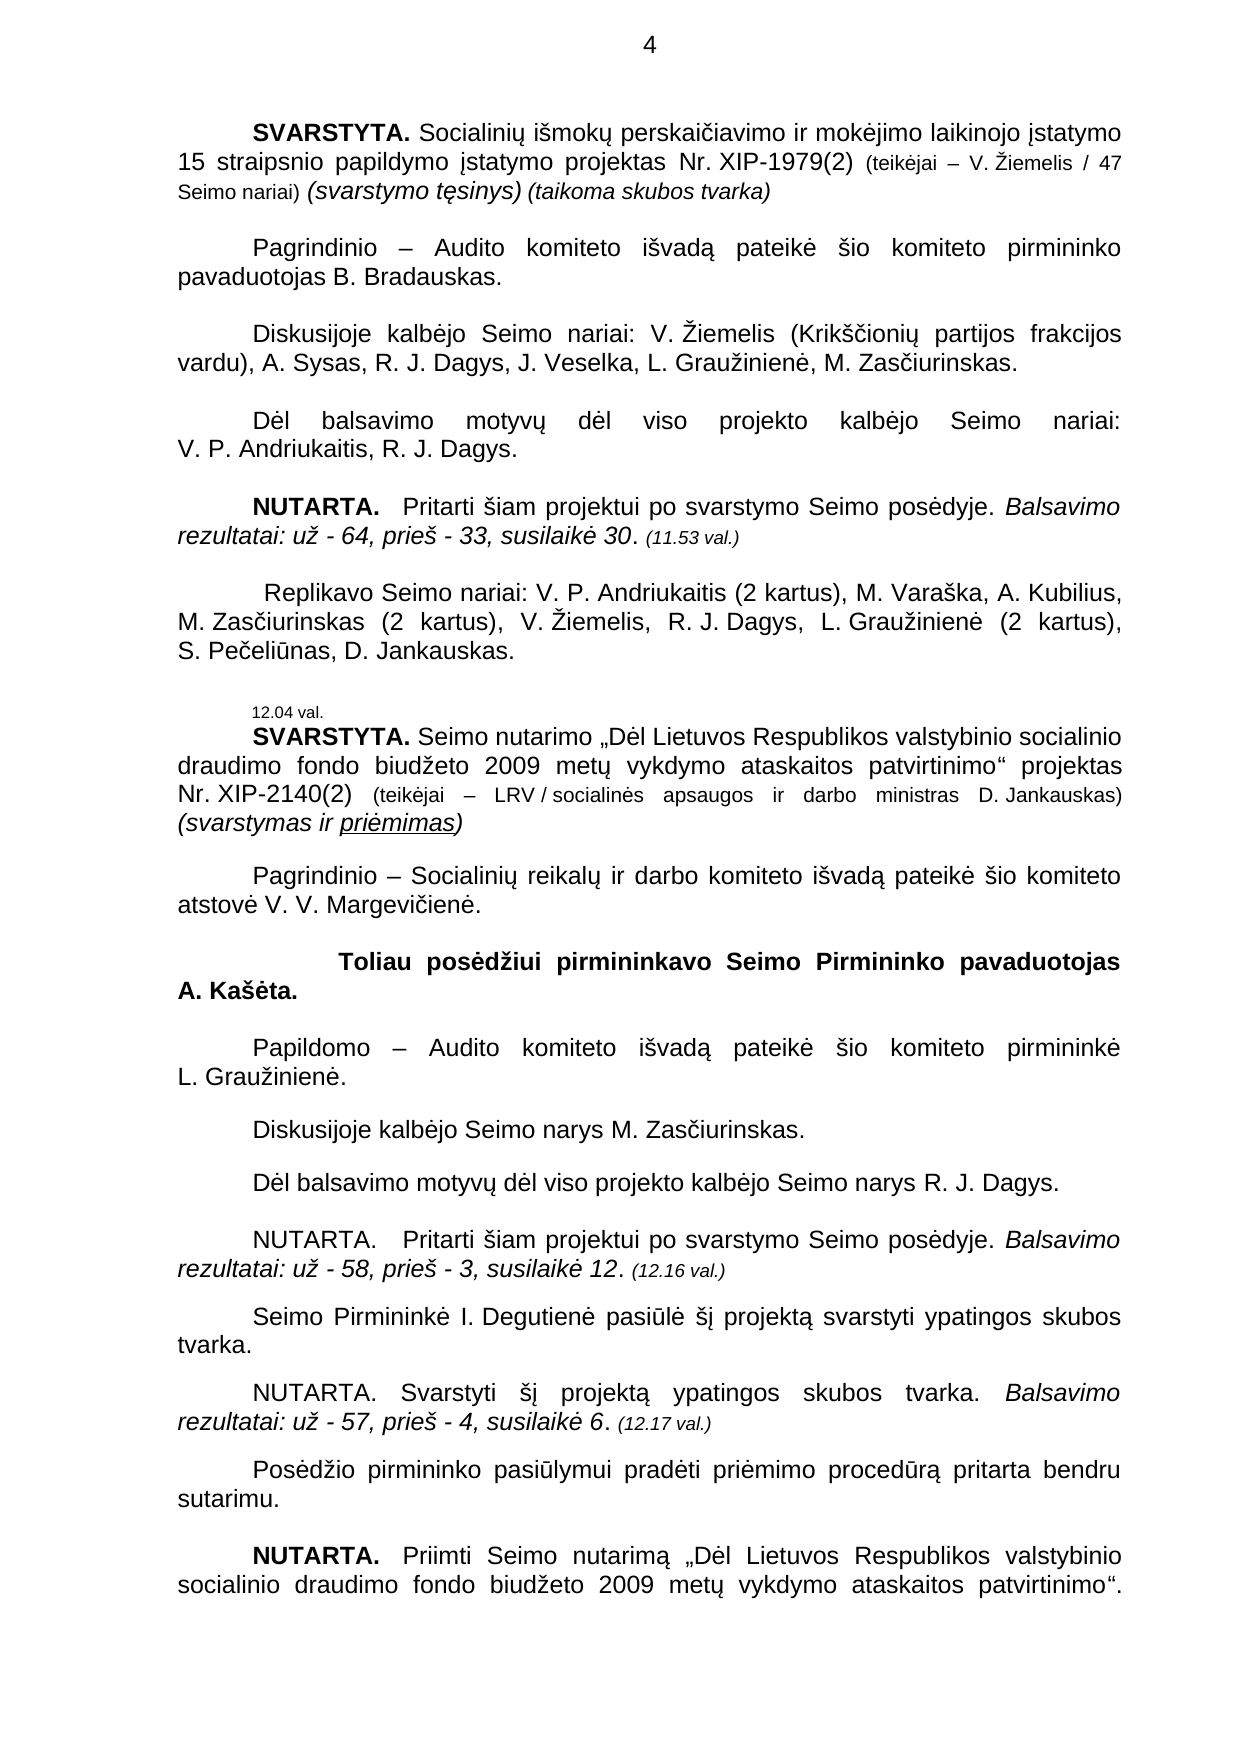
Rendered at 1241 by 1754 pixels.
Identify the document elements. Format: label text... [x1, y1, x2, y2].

text Diskusijoje kalbėjo Seimo narys M. Zasčiurinskas. [177, 1115, 1122, 1144]
text NUTARTA. Svarstyti šį projektą ypatingos skubos tvarka. Balsavimo rezultatai: už - 57, prieš - 4, susilaikė 6. (12.17 val.) [177, 1378, 1122, 1436]
text Diskusijoje kalbėjo Seimo nariai: V. Žiemelis (Krikščionių partijos frakcijos vardu), A. Sysas, R. J. Dagys, J. Veselka, L. Graužinienė, M. Zasčiurinskas. [177, 319, 1122, 377]
text SVARSTYTA. Seimo nutarimo „Dėl Lietuvos Respublikos valstybinio socialinio draudimo fondo biudžeto 2009 metų vykdymo ataskaitos patvirtinimo“ projektas Nr. XIP-2140(2) (teikėjai – LRV / socialinės apsaugos ir darbo ministras D. Jankauskas) (svarstymas ir priėmimas) [177, 722, 1122, 837]
text Seimo Pirmininkė I. Degutienė pasiūlė šį projektą svarstyti ypatingos skubos tvarka. [177, 1302, 1122, 1359]
text Toliau posėdžiui pirmininkavo Seimo Pirmininko pavaduotojas A. Kašėta. [177, 947, 1122, 1005]
text Papildomo – Audito komiteto išvadą pateikė šio komiteto pirmininkė L. Graužinienė. [177, 1033, 1122, 1091]
text Posėdžio pirmininko pasiūlymui pradėti priėmimo procedūrą pritarta bendru sutarimu. [177, 1455, 1122, 1513]
text Pagrindinio – Audito komiteto išvadą pateikė šio komiteto pirmininko pavaduotojas B. Bradauskas. [177, 233, 1122, 291]
text NUTARTA. Pritarti šiam projektui po svarstymo Seimo posėdyje. Balsavimo rezultatai: už - 58, prieš - 3, susilaikė 12. (12.16 val.) [177, 1225, 1122, 1283]
text SVARSTYTA. Socialinių išmokų perskaičiavimo ir mokėjimo laikinojo įstatymo 15 straipsnio papildymo įstatymo projektas Nr. XIP-1979(2) (teikėjai – V. Žiemelis / 47 Seimo nariai) (svarstymo tęsinys) (taikoma skubos tvarka) [177, 118, 1122, 204]
text NUTARTA. Pritarti šiam projektui po svarstymo Seimo posėdyje. Balsavimo rezultatai: už - 64, prieš - 33, susilaikė 30. (11.53 val.) [177, 492, 1122, 549]
text Replikavo Seimo nariai: V. P. Andriukaitis (2 kartus), M. Varaška, A. Kubilius, M. Zasčiurinskas (2 kartus), V. Žiemelis, R. J. Dagys, L. Graužinienė (2 kartus), S. Pečeliūnas, D. Jankauskas. [177, 578, 1122, 664]
text Dėl balsavimo motyvų dėl viso projekto kalbėjo Seimo nariai: V. P. Andriukaitis, R. J. Dagys. [177, 406, 1122, 463]
text NUTARTA. Priimti Seimo nutarimą „Dėl Lietuvos Respublikos valstybinio socialinio draudimo fondo biudžeto 2009 metų vykdymo ataskaitos patvirtinimo“. [177, 1541, 1122, 1599]
text Pagrindinio – Socialinių reikalų ir darbo komiteto išvadą pateikė šio komiteto atstovė V. V. Margevičienė. [177, 861, 1122, 918]
text Dėl balsavimo motyvų dėl viso projekto kalbėjo Seimo narys R. J. Dagys. [177, 1168, 1122, 1196]
text 12.04 val. [177, 703, 1122, 722]
